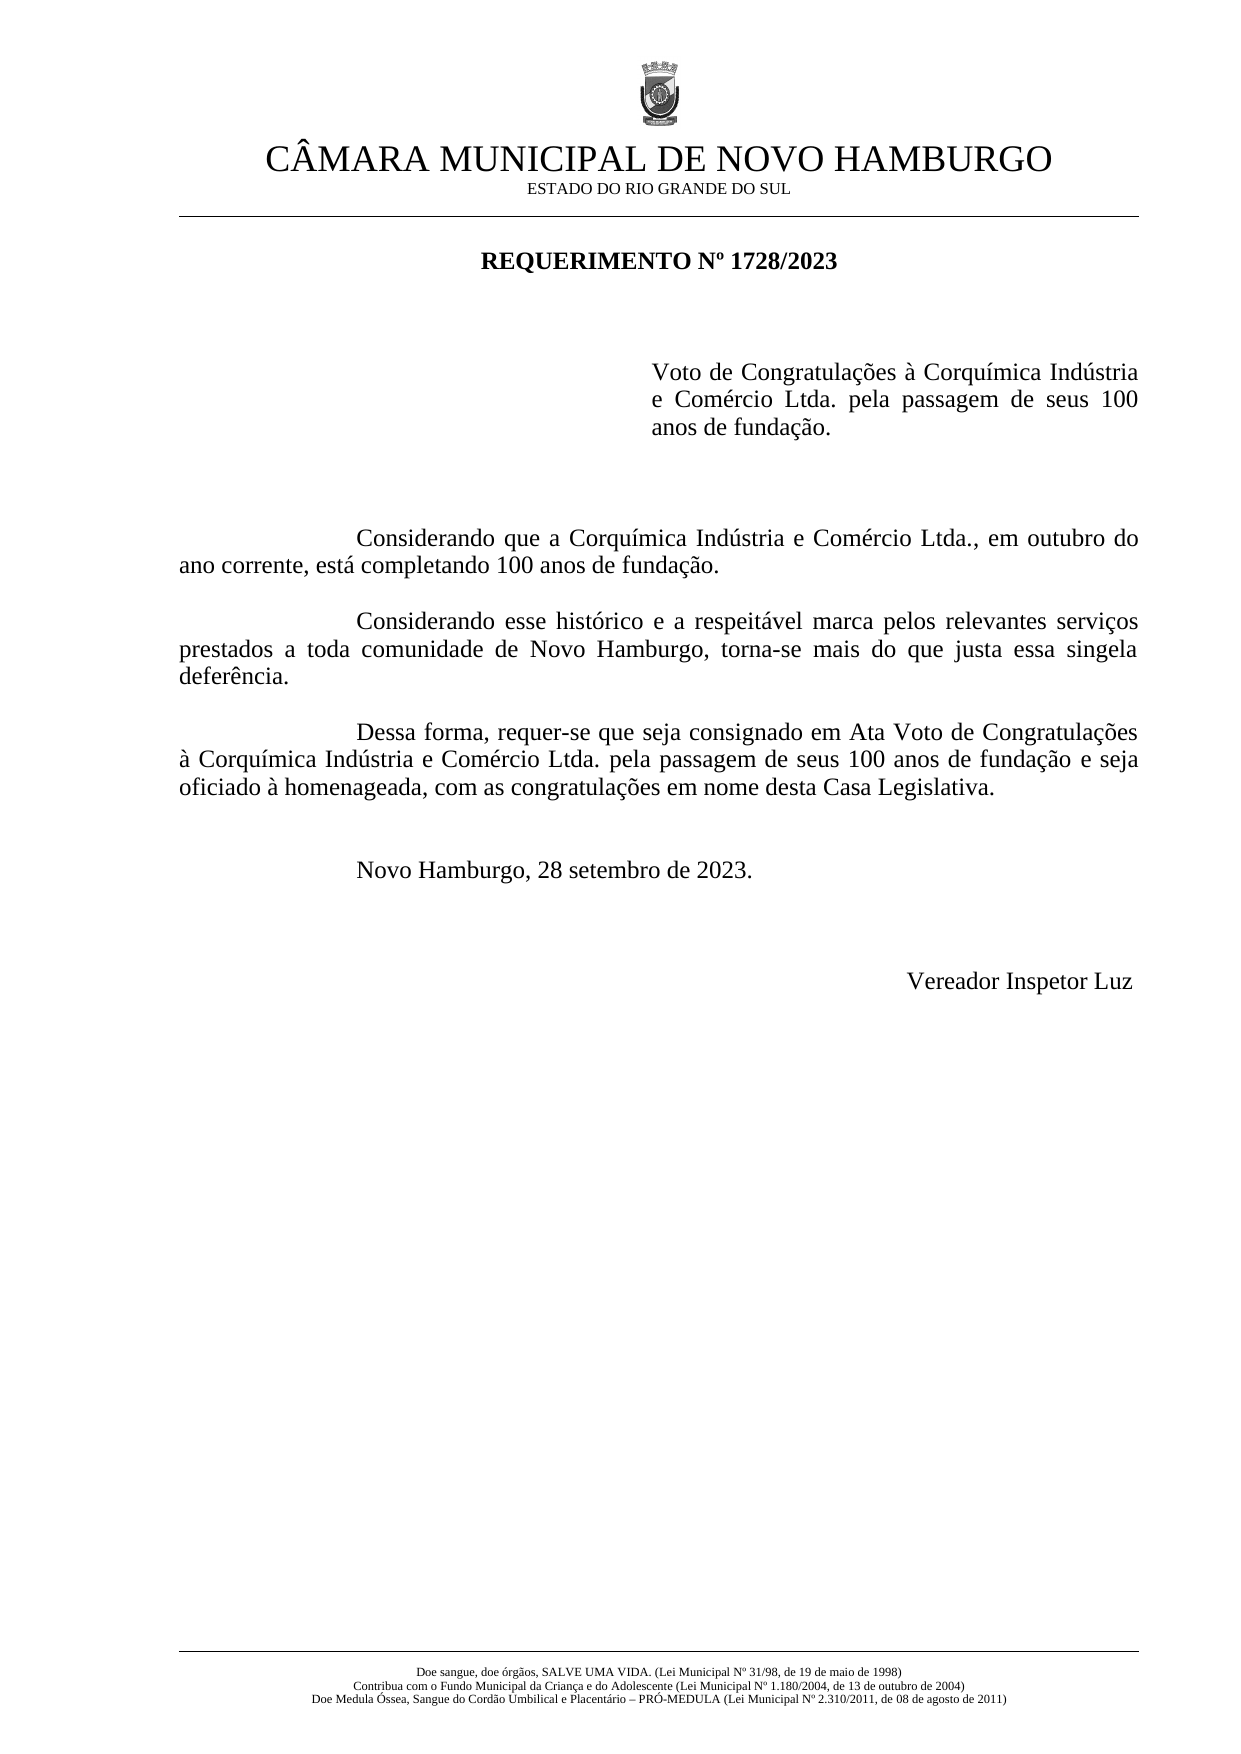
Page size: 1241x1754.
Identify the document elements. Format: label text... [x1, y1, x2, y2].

text Novo Hamburgo, 28 setembro de 2023. [179, 856, 1139, 884]
text Voto de Congratulações à Corquímica Indústria e Comércio Ltda. pela passagem de seus 100 anos de fundação. [651, 358, 1139, 441]
text Considerando esse histórico e a respeitável marca pelos relevantes serviços prestados a toda comunidade de Novo Hamburgo, torna-se mais do que justa essa singela deferência. [179, 607, 1139, 690]
text Dessa forma, requer-se que seja consignado em Ata Voto de Congratulações à Corquímica Indústria e Comércio Ltda. pela passagem de seus 100 anos de fundação e seja oficiado à homenageada, com as congratulações em nome desta Casa Legislativa. [179, 718, 1139, 801]
text Vereador Inspetor Luz [179, 967, 1139, 995]
text Considerando que a Corquímica Indústria e Comércio Ltda., em outubro do ano corrente, está completando 100 anos de fundação. [179, 524, 1139, 579]
text REQUERIMENTO Nº 1728/2023 [179, 247, 1139, 274]
